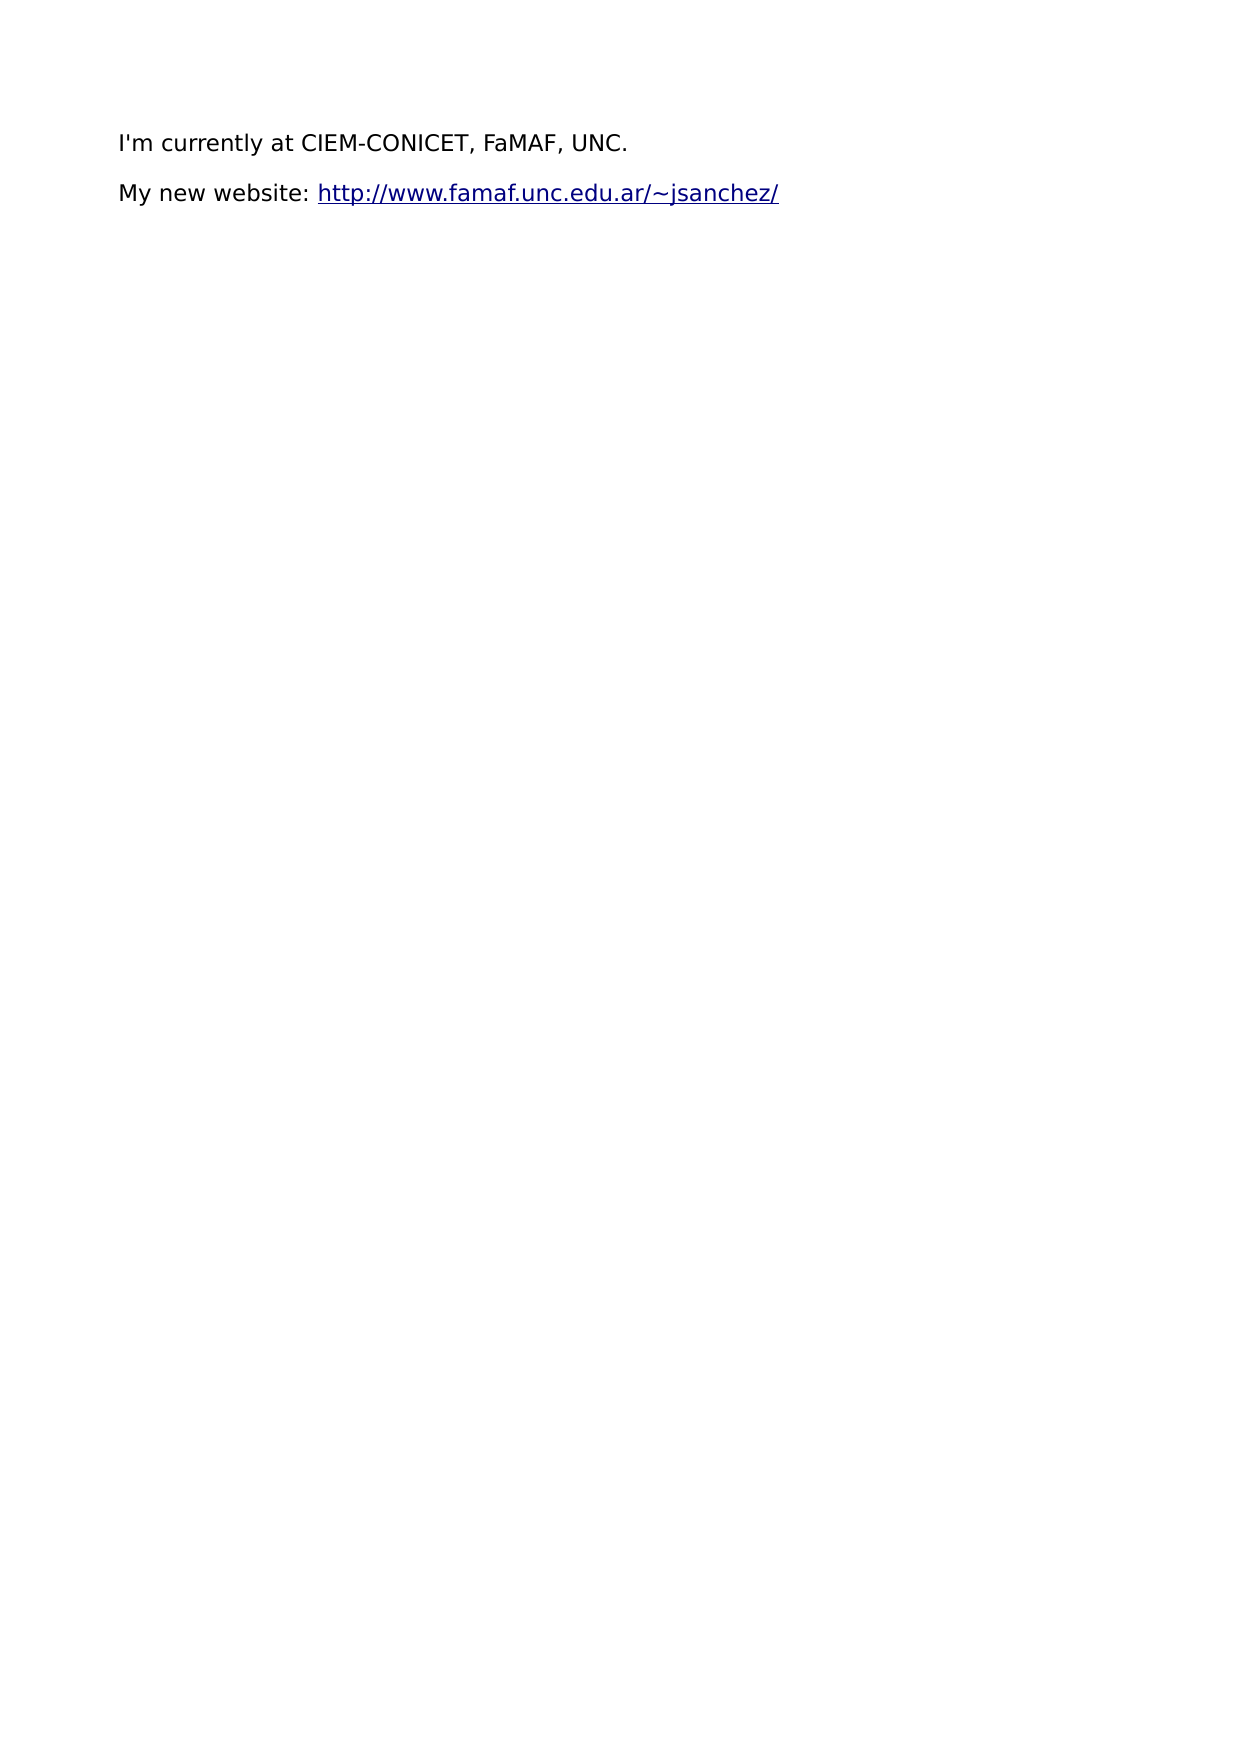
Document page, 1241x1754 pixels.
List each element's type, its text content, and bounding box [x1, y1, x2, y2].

text I'm currently at CIEM-CONICET, FaMAF, UNC. [118, 130, 1122, 157]
text My new website: http://www.famaf.unc.edu.ar/~jsanchez/ [118, 180, 1122, 207]
